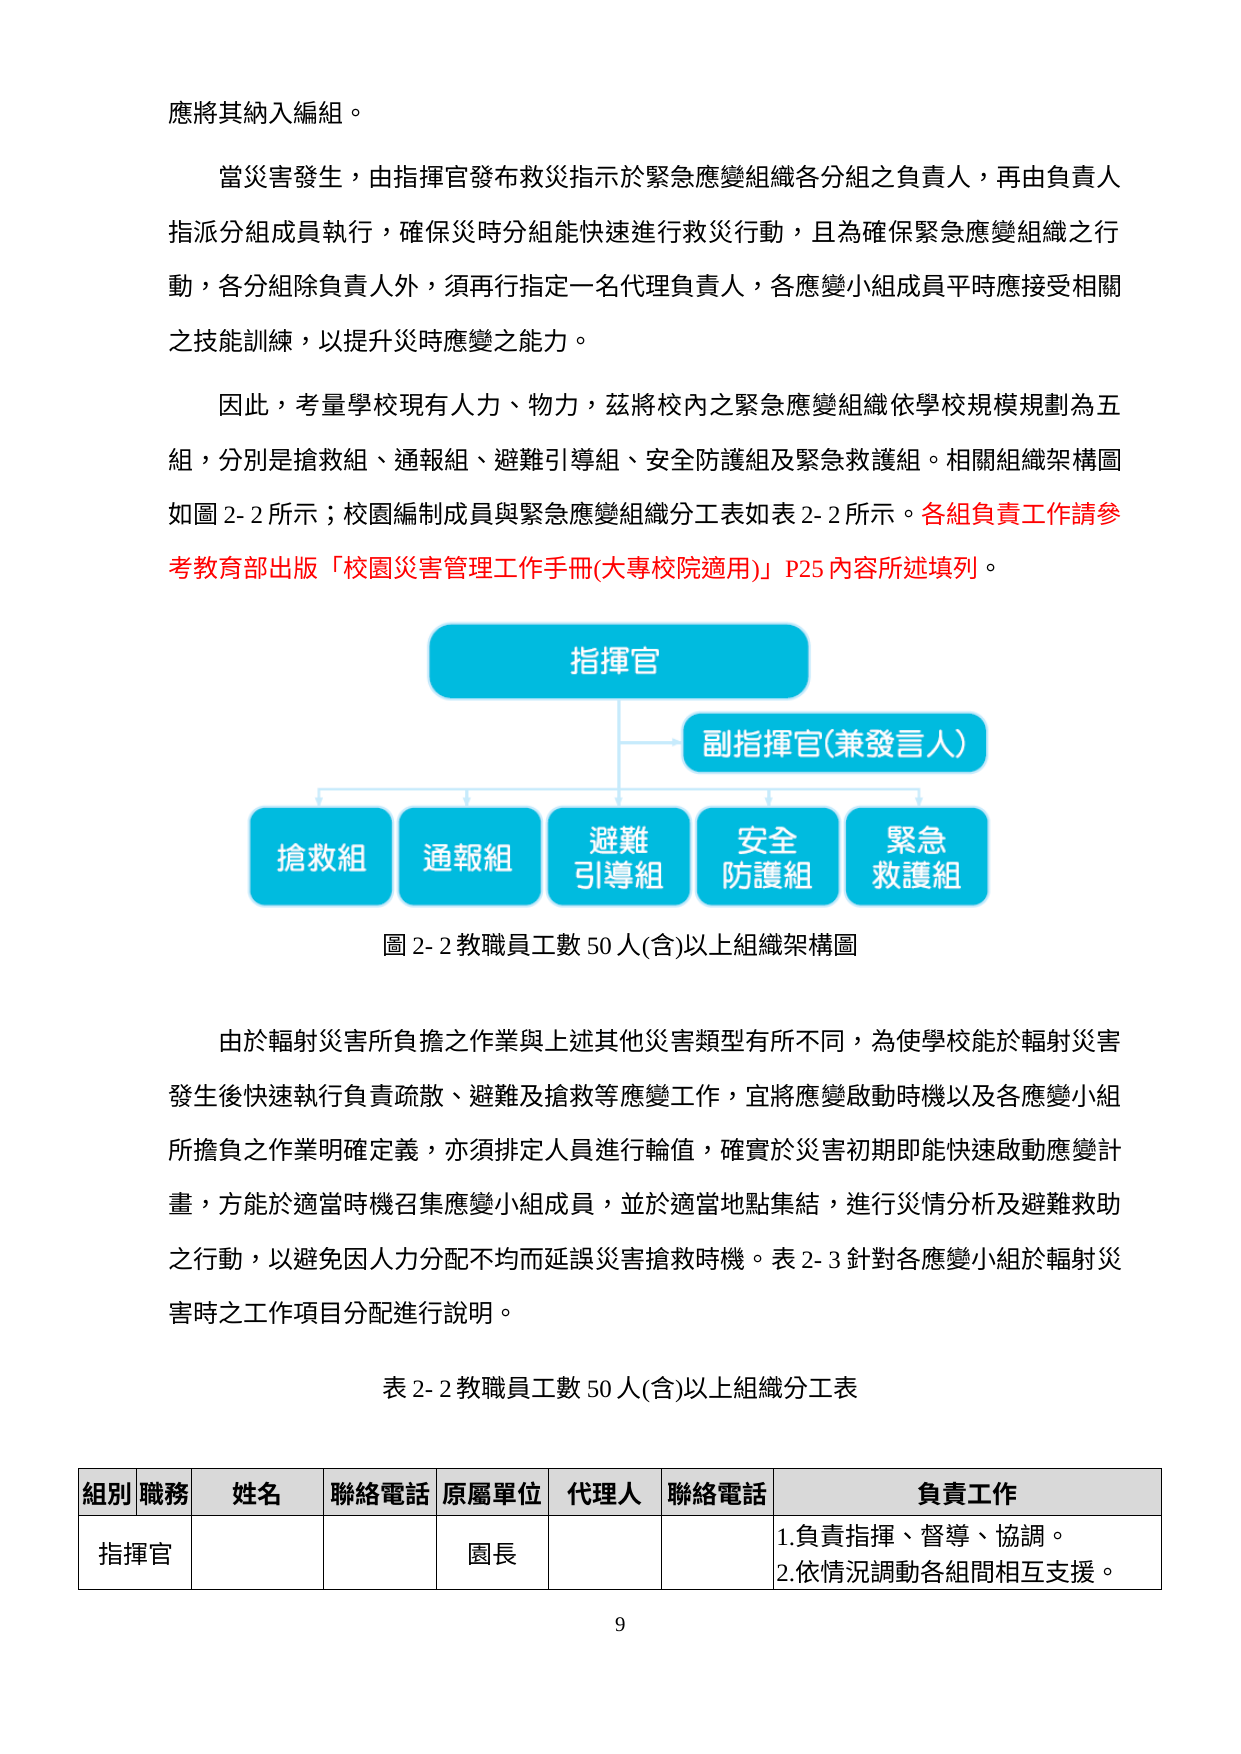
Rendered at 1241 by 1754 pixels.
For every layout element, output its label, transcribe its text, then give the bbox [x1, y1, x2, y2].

table_cell 負責指揮、督導、協調。 依情況調動各組間相互支援。 [774, 1516, 1161, 1589]
table_header 聯絡電話 [324, 1469, 436, 1515]
table_cell [549, 1516, 661, 1589]
table_cell [662, 1516, 773, 1589]
table_header 代理人 [549, 1469, 661, 1515]
text 應將其納入編組。 [168, 93, 1122, 129]
table_header 姓名 [192, 1469, 323, 1515]
table_header 組別 [79, 1469, 136, 1515]
table_header 聯絡電話 [662, 1469, 773, 1515]
table_cell [192, 1516, 323, 1589]
text 當災害發生，由指揮官發布救災指示於緊急應變組織各分組之負責人，再由負責人指派分組成員執行，確保災時分組能快速進行救災行動，且為確保緊急應變組織之行動，各分組除負責人外，須再行指定一名代理負責人，各應變小組成員平時應接受相關之技能訓練，以提升災時應變之能力。 [168, 158, 1122, 357]
table_cell 指揮官 [79, 1516, 191, 1589]
text 圖2- 2教職員工數50人(含)以上組織架構圖 [118, 925, 1122, 962]
table_header 職務 [137, 1469, 191, 1515]
text 由於輻射災害所負擔之作業與上述其他災害類型有所不同，為使學校能於輻射災害發生後快速執行負責疏散、避難及搶救等應變工作，宜將應變啟動時機以及各應變小組所擔負之作業明確定義，亦須排定人員進行輪值，確實於災害初期即能快速啟動應變計畫，方能於適當時機召集應變小組成員，並於適當地點集結，進行災情分析及避難救助之行動，以避免因人力分配不均而延誤災害搶救時機。表2- 3針對各應變小組於輻射災害時之工作項目分配進行說明。 [168, 1022, 1122, 1330]
table_cell [324, 1516, 436, 1589]
text 因此，考量學校現有人力、物力，茲將校內之緊急應變組織依學校規模規劃為五組，分別是搶救組、通報組、避難引導組、安全防護組及緊急救護組。相關組織架構圖如圖2- 2所示；校園編制成員與緊急應變組織分工表如表2- 2所示。各組負責工作請參考教育部出版「校園災害管理工作手冊(大專校院適用)」P25內容所述填列。 [168, 386, 1122, 585]
table_cell 園長 [437, 1516, 548, 1589]
table_header 負責工作 [774, 1469, 1161, 1515]
table_header 原屬單位 [437, 1469, 548, 1515]
text 表2- 2教職員工數50人(含)以上組織分工表 [118, 1369, 1122, 1405]
